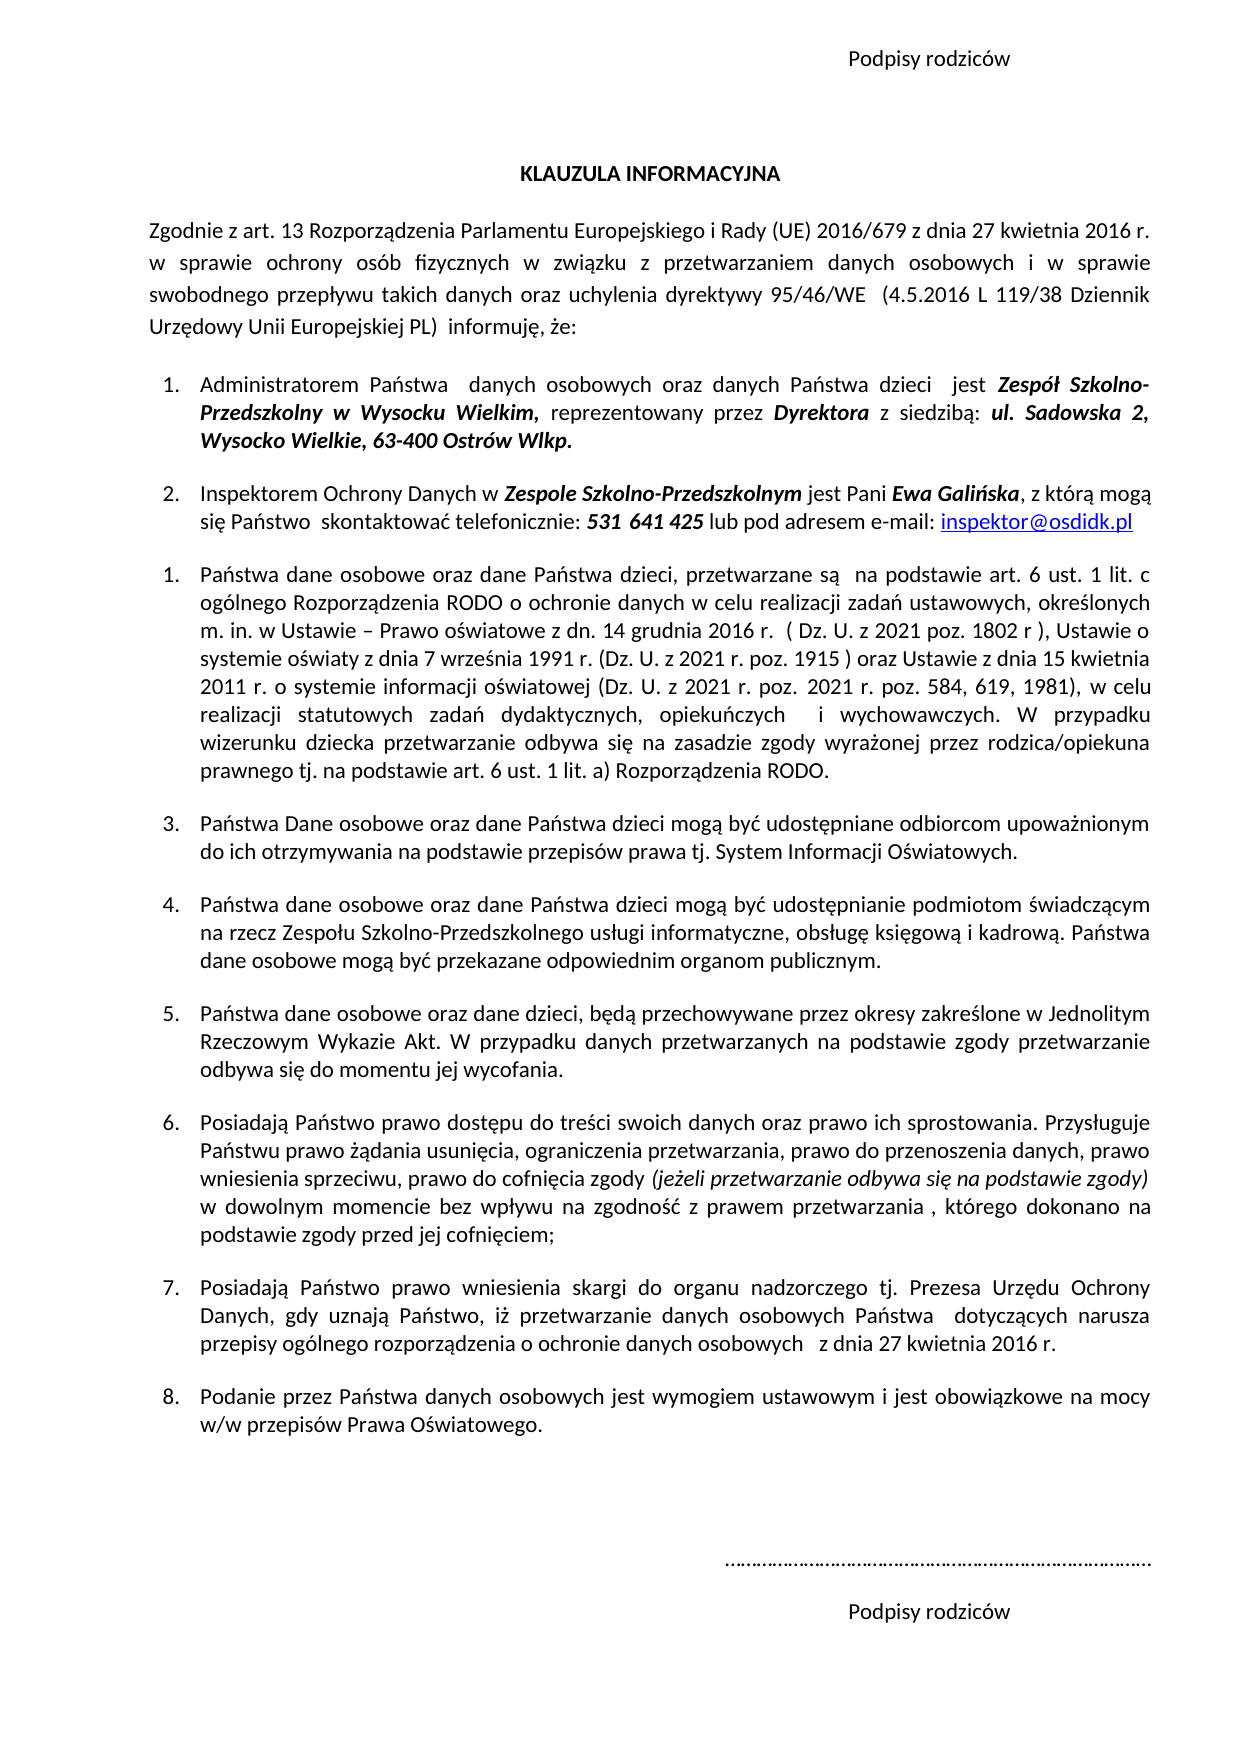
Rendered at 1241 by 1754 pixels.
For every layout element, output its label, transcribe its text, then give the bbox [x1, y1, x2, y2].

list Podpisy rodziców [149, 1597, 1152, 1625]
text KLAUZULA INFORMACYJNA [149, 159, 1152, 187]
text Zgodnie z art. 13 Rozporządzenia Parlamentu Europejskiego i Rady (UE) 2016/679 z dnia 27 kwietnia 2016 r. w sprawie ochrony osób fizycznych w związku z przetwarzaniem danych osobowych i w sprawie swobodnego przepływu takich danych oraz uchylenia dyrektywy 95/46/WE (4.5.2016 L 119/38 Dziennik Urzędowy Unii Europejskiej PL) informuję, że: [149, 216, 1152, 341]
list Posiadają Państwo prawo dostępu do treści swoich danych oraz prawo ich sprostowania. Przysługuje Państwu prawo żądania usunięcia, ograniczenia przetwarzania, prawo do przenoszenia danych, prawo wniesienia sprzeciwu, prawo do cofnięcia zgody (jeżeli przetwarzanie odbywa się na podstawie zgody) w dowolnym momencie bez wpływu na zgodność z prawem przetwarzania , którego dokonano na podstawie zgody przed jej cofnięciem; [162, 1108, 1152, 1248]
list Państwa dane osobowe oraz dane dzieci, będą przechowywane przez okresy zakreślone w Jednolitym Rzeczowym Wykazie Akt. W przypadku danych przetwarzanych na podstawie zgody przetwarzanie odbywa się do momentu jej wycofania. [162, 999, 1152, 1083]
list Państwa dane osobowe oraz dane Państwa dzieci mogą być udostępnianie podmiotom świadczącym na rzecz Zespołu Szkolno-Przedszkolnego usługi informatyczne, obsługę księgową i kadrową. Państwa dane osobowe mogą być przekazane odpowiednim organom publicznym. [162, 890, 1152, 974]
list ……………………………………………………………………… [149, 1544, 1152, 1572]
list Inspektorem Ochrony Danych w Zespole Szkolno-Przedszkolnym jest Pani Ewa Galińska, z którą mogą się Państwo skontaktować telefonicznie: 531 641 425 lub pod adresem e-mail: inspektor@osdidk.pl [162, 479, 1152, 535]
list Podanie przez Państwa danych osobowych jest wymogiem ustawowym i jest obowiązkowe na mocy w/w przepisów Prawa Oświatowego. [162, 1382, 1152, 1438]
list Posiadają Państwo prawo wniesienia skargi do organu nadzorczego tj. Prezesa Urzędu Ochrony Danych, gdy uznają Państwo, iż przetwarzanie danych osobowych Państwa dotyczących narusza przepisy ogólnego rozporządzenia o ochronie danych osobowych z dnia 27 kwietnia 2016 r. [162, 1273, 1152, 1357]
list Podpisy rodziców [149, 44, 1152, 72]
list Państwa dane osobowe oraz dane Państwa dzieci, przetwarzane są na podstawie art. 6 ust. 1 lit. c ogólnego Rozporządzenia RODO o ochronie danych w celu realizacji zadań ustawowych, określonych m. in. w Ustawie – Prawo oświatowe z dn. 14 grudnia 2016 r. ( Dz. U. z 2021 poz. 1802 r ), Ustawie o systemie oświaty z dnia 7 września 1991 r. (Dz. U. z 2021 r. poz. 1915 ) oraz Ustawie z dnia 15 kwietnia 2011 r. o systemie informacji oświatowej (Dz. U. z 2021 r. poz. 2021 r. poz. 584, 619, 1981), w celu realizacji statutowych zadań dydaktycznych, opiekuńczych i wychowawczych. W przypadku wizerunku dziecka przetwarzanie odbywa się na zasadzie zgody wyrażonej przez rodzica/opiekuna prawnego tj. na podstawie art. 6 ust. 1 lit. a) Rozporządzenia RODO. [162, 560, 1152, 784]
list Państwa Dane osobowe oraz dane Państwa dzieci mogą być udostępniane odbiorcom upoważnionym do ich otrzymywania na podstawie przepisów prawa tj. System Informacji Oświatowych. [162, 809, 1152, 865]
list Administratorem Państwa danych osobowych oraz danych Państwa dzieci jest Zespół Szkolno-Przedszkolny w Wysocku Wielkim, reprezentowany przez Dyrektora z siedzibą: ul. Sadowska 2, Wysocko Wielkie, 63-400 Ostrów Wlkp. [162, 370, 1152, 454]
